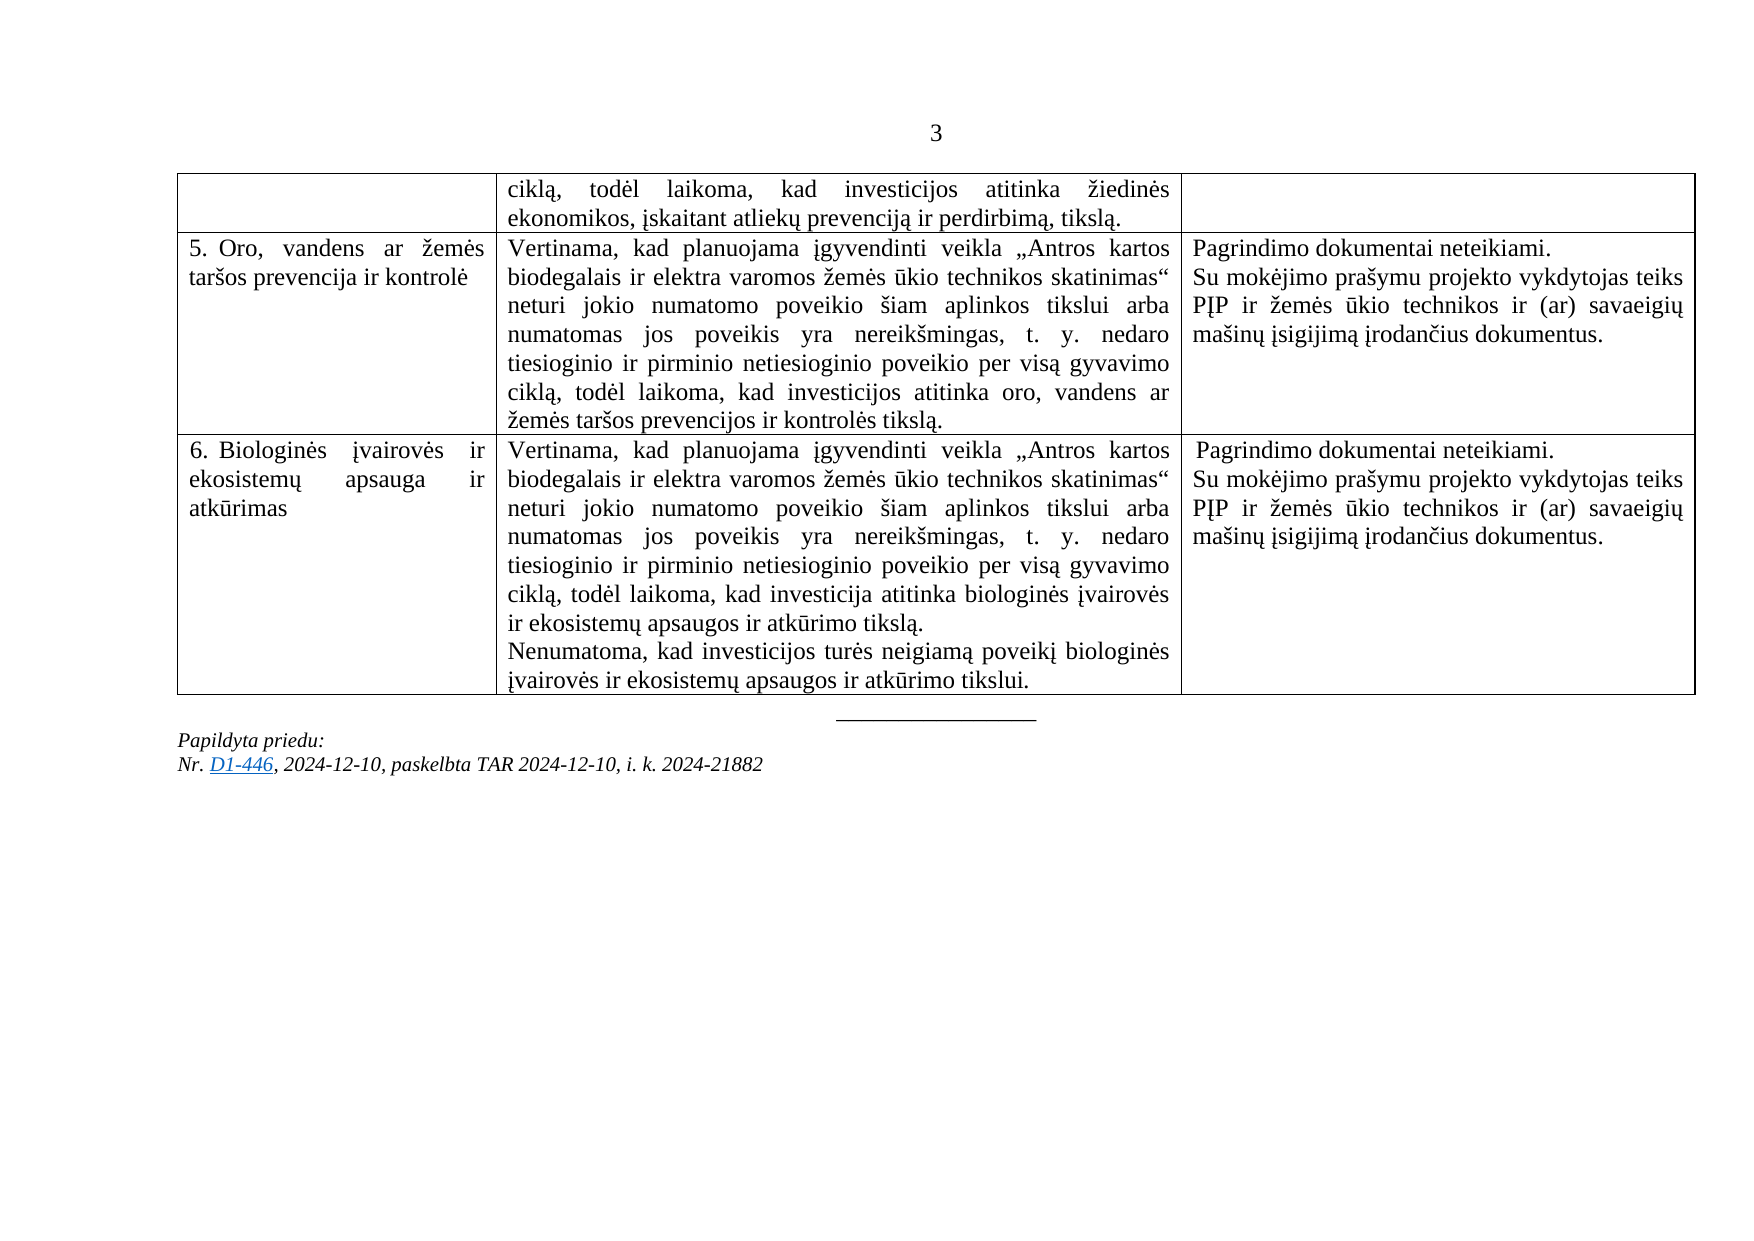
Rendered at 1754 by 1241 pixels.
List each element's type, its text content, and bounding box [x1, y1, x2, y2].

table_cell 5. Oro, vandens ar žemės taršos prevencija ir kontrolė [178, 233, 496, 434]
table_cell Pagrindimo dokumentai neteikiami. Su mokėjimo prašymu projekto vykdytojas teiks PĮP ir žemės ūkio technikos ir (ar) savaeigių mašinų įsigijimą įrodančius dokumentus. [1182, 435, 1694, 694]
table_cell [1182, 174, 1694, 232]
text ________________ [177, 695, 1695, 724]
text Papildyta priedu: [177, 728, 1695, 752]
table_cell Vertinama, kad planuojama įgyvendinti veikla „Antros kartos biodegalais ir elektra varomos žemės ūkio technikos skatinimas“ neturi jokio numatomo poveikio šiam aplinkos tikslui arba numatomas jos poveikis yra nereikšmingas, t. y. nedaro tiesioginio ir pirminio netiesioginio poveikio per visą gyvavimo ciklą, todėl laikoma, kad investicijos atitinka oro, vandens ar žemės taršos prevencijos ir kontrolės tikslą. [497, 233, 1181, 434]
table_cell Pagrindimo dokumentai neteikiami. Su mokėjimo prašymu projekto vykdytojas teiks PĮP ir žemės ūkio technikos ir (ar) savaeigių mašinų įsigijimą įrodančius dokumentus. [1182, 233, 1694, 434]
table_cell Vertinama, kad planuojama įgyvendinti veikla „Antros kartos biodegalais ir elektra varomos žemės ūkio technikos skatinimas“ neturi jokio numatomo poveikio šiam aplinkos tikslui arba numatomas jos poveikis yra nereikšmingas, t. y. nedaro tiesioginio ir pirminio netiesioginio poveikio per visą gyvavimo ciklą, todėl laikoma, kad investicija atitinka biologinės įvairovės ir ekosistemų apsaugos ir atkūrimo tikslą. Nenumatoma, kad investicijos turės neigiamą poveikį biologinės įvairovės ir ekosistemų apsaugos ir atkūrimo tikslui. [497, 435, 1181, 694]
table_cell ciklą, todėl laikoma, kad investicijos atitinka žiedinės ekonomikos, įskaitant atliekų prevenciją ir perdirbimą, tikslą. [497, 174, 1181, 232]
text Nr. D1-446, 2024-12-10, paskelbta TAR 2024-12-10, i. k. 2024-21882 [177, 752, 1695, 776]
table_cell [178, 174, 496, 232]
table_cell 6. Biologinės įvairovės ir ekosistemų apsauga ir atkūrimas [178, 435, 496, 694]
